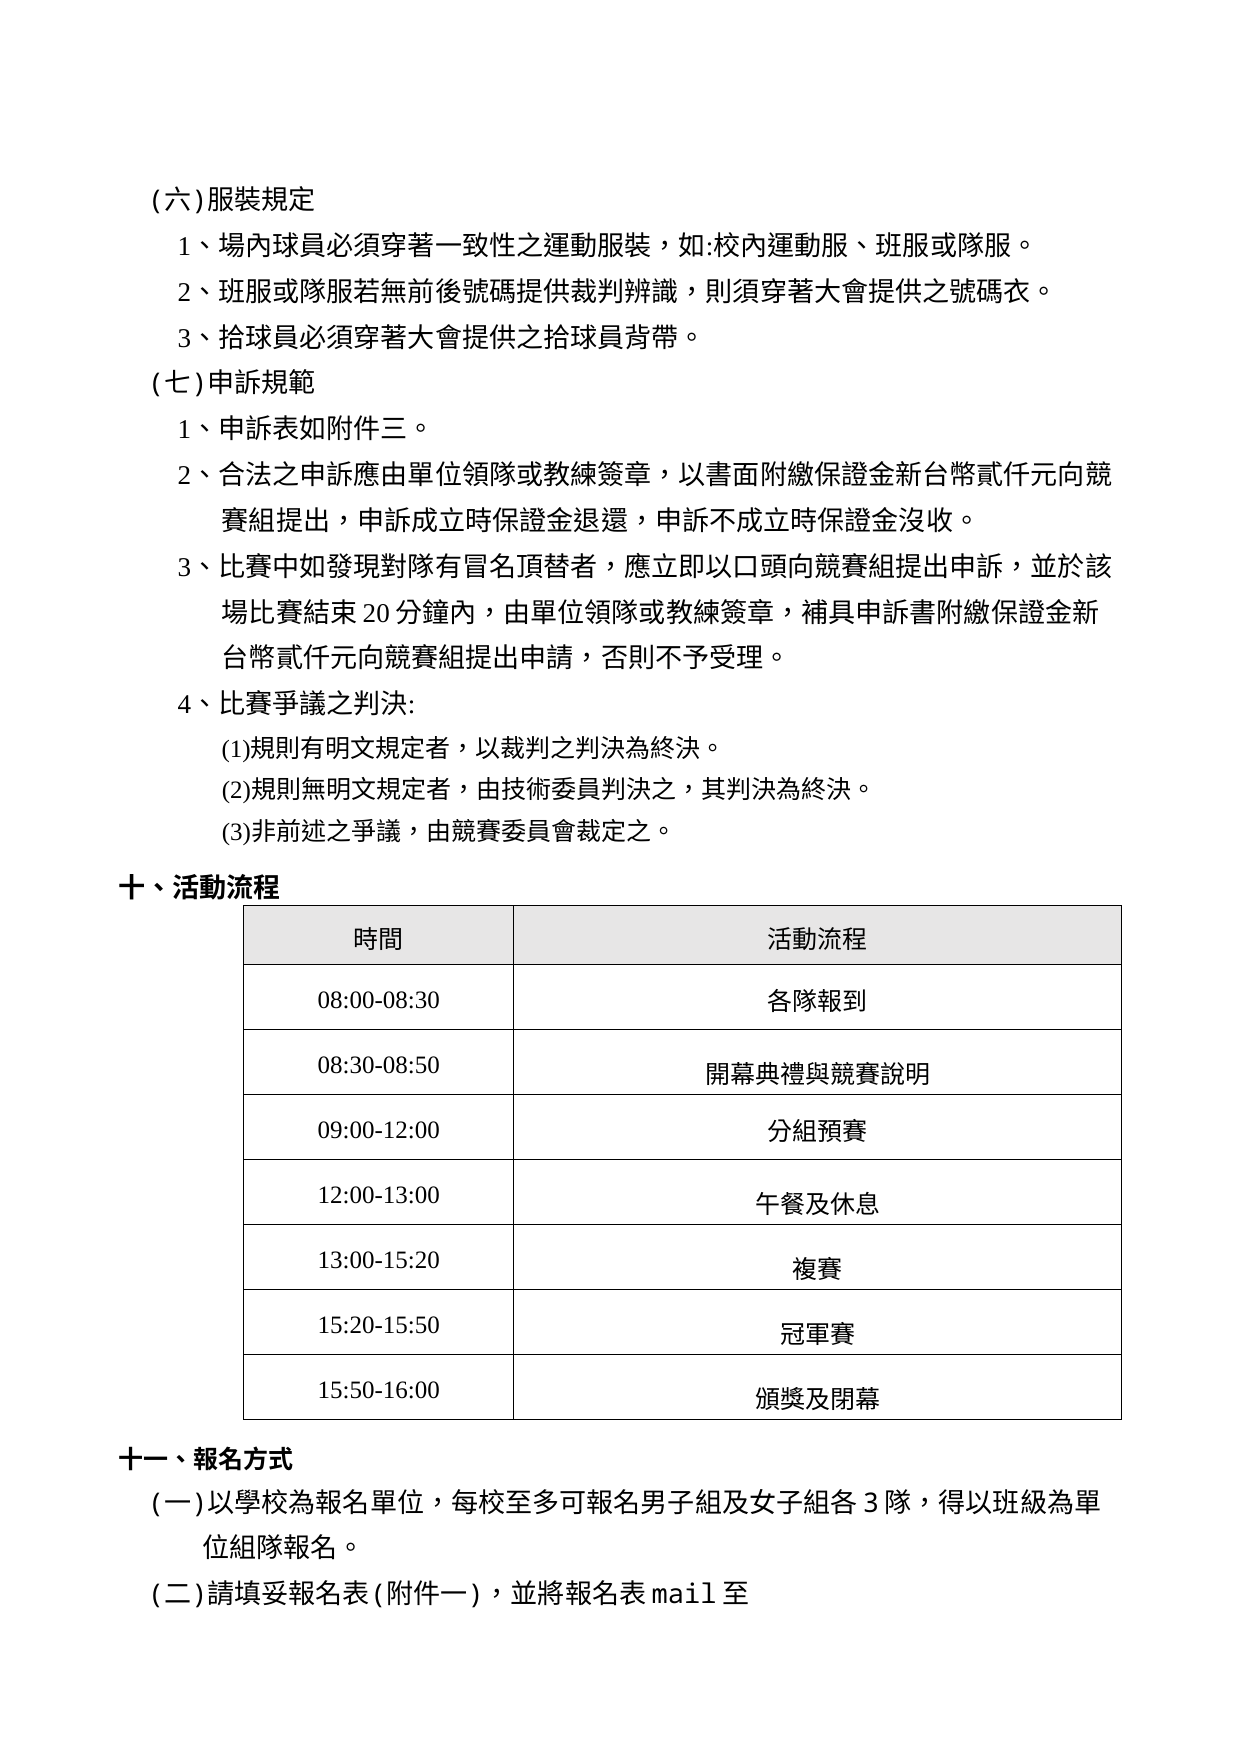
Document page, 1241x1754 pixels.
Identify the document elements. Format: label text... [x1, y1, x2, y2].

text 2、合法之申訴應由單位領隊或教練簽章，以書面附繳保證金新台幣貳仟元向競賽組提出，申訴成立時保證金退還，申訴不成立時保證金沒收。 [177, 448, 1122, 539]
table_cell 15:20-15:50 [244, 1290, 513, 1354]
table_header 時間 [244, 906, 513, 964]
text 1、場內球員‬必須穿著一致性之運動服裝，如:校內運動服‬、班服或隊服。‬‬ [177, 219, 1122, 264]
table_cell 15:50-16:00 [244, 1355, 513, 1419]
text (七)申訴規範 [148, 356, 1122, 402]
text (一)以學校為報名單位，每校至多可報名男子組及女子組各3隊，得以班級為單位組隊報名。 [148, 1475, 1122, 1567]
table_cell 開幕典禮與競賽說明 [514, 1030, 1121, 1094]
text (3)非前述之爭議，由競賽委員會裁定之。 [222, 811, 1122, 847]
text (六)服裝‬規定 [148, 173, 1122, 219]
text 2、班服或隊服若無前後號碼提供裁判辨識，則須穿著大會提供之號碼衣。 [177, 264, 1122, 310]
text 3、拾球員必須穿著大會提供之拾球員背帶。‬ [177, 310, 1122, 356]
table_cell 各隊報到 [514, 965, 1121, 1029]
text 十一、報名方式 [118, 1439, 1122, 1475]
text 十、活動流程 [118, 866, 1122, 905]
text (二)請填妥報名表(附件一)，並將報名表mail至 [148, 1567, 1122, 1613]
table_cell 冠軍賽 [514, 1290, 1121, 1354]
table_cell 12:00-13:00 [244, 1160, 513, 1224]
table_header 活動流程 [514, 906, 1121, 964]
table_cell 09:00-12:00 [244, 1095, 513, 1159]
table_cell 頒獎及閉幕 [514, 1355, 1121, 1419]
text 1、申訴表如附件三。 [177, 402, 1122, 448]
table_cell 08:30-08:50 [244, 1030, 513, 1094]
text (1)規則有明文規定者，以裁判之判決為終決。 [118, 728, 1122, 764]
text 3、比賽中如發現對隊有冒名頂替者，應立即以口頭向競賽組提出申訴，並於該場比賽結束20分鐘內，由單位領隊或教練簽章，補具申訴書附繳保證金新台幣貳仟元向競賽組提出申請，否則不予受理。 [177, 539, 1122, 677]
text 4、比賽爭議之判決: [177, 677, 1122, 723]
table_cell 08:00-08:30 [244, 965, 513, 1029]
table_cell 13:00-15:20 [244, 1225, 513, 1289]
text (2)規則無明文規定者，由技術委員判決之，其判決為終決。 [222, 769, 1122, 806]
table_cell 午餐及休息 [514, 1160, 1121, 1224]
table_cell 複賽 [514, 1225, 1121, 1289]
table_cell 分組預賽 [514, 1095, 1121, 1159]
